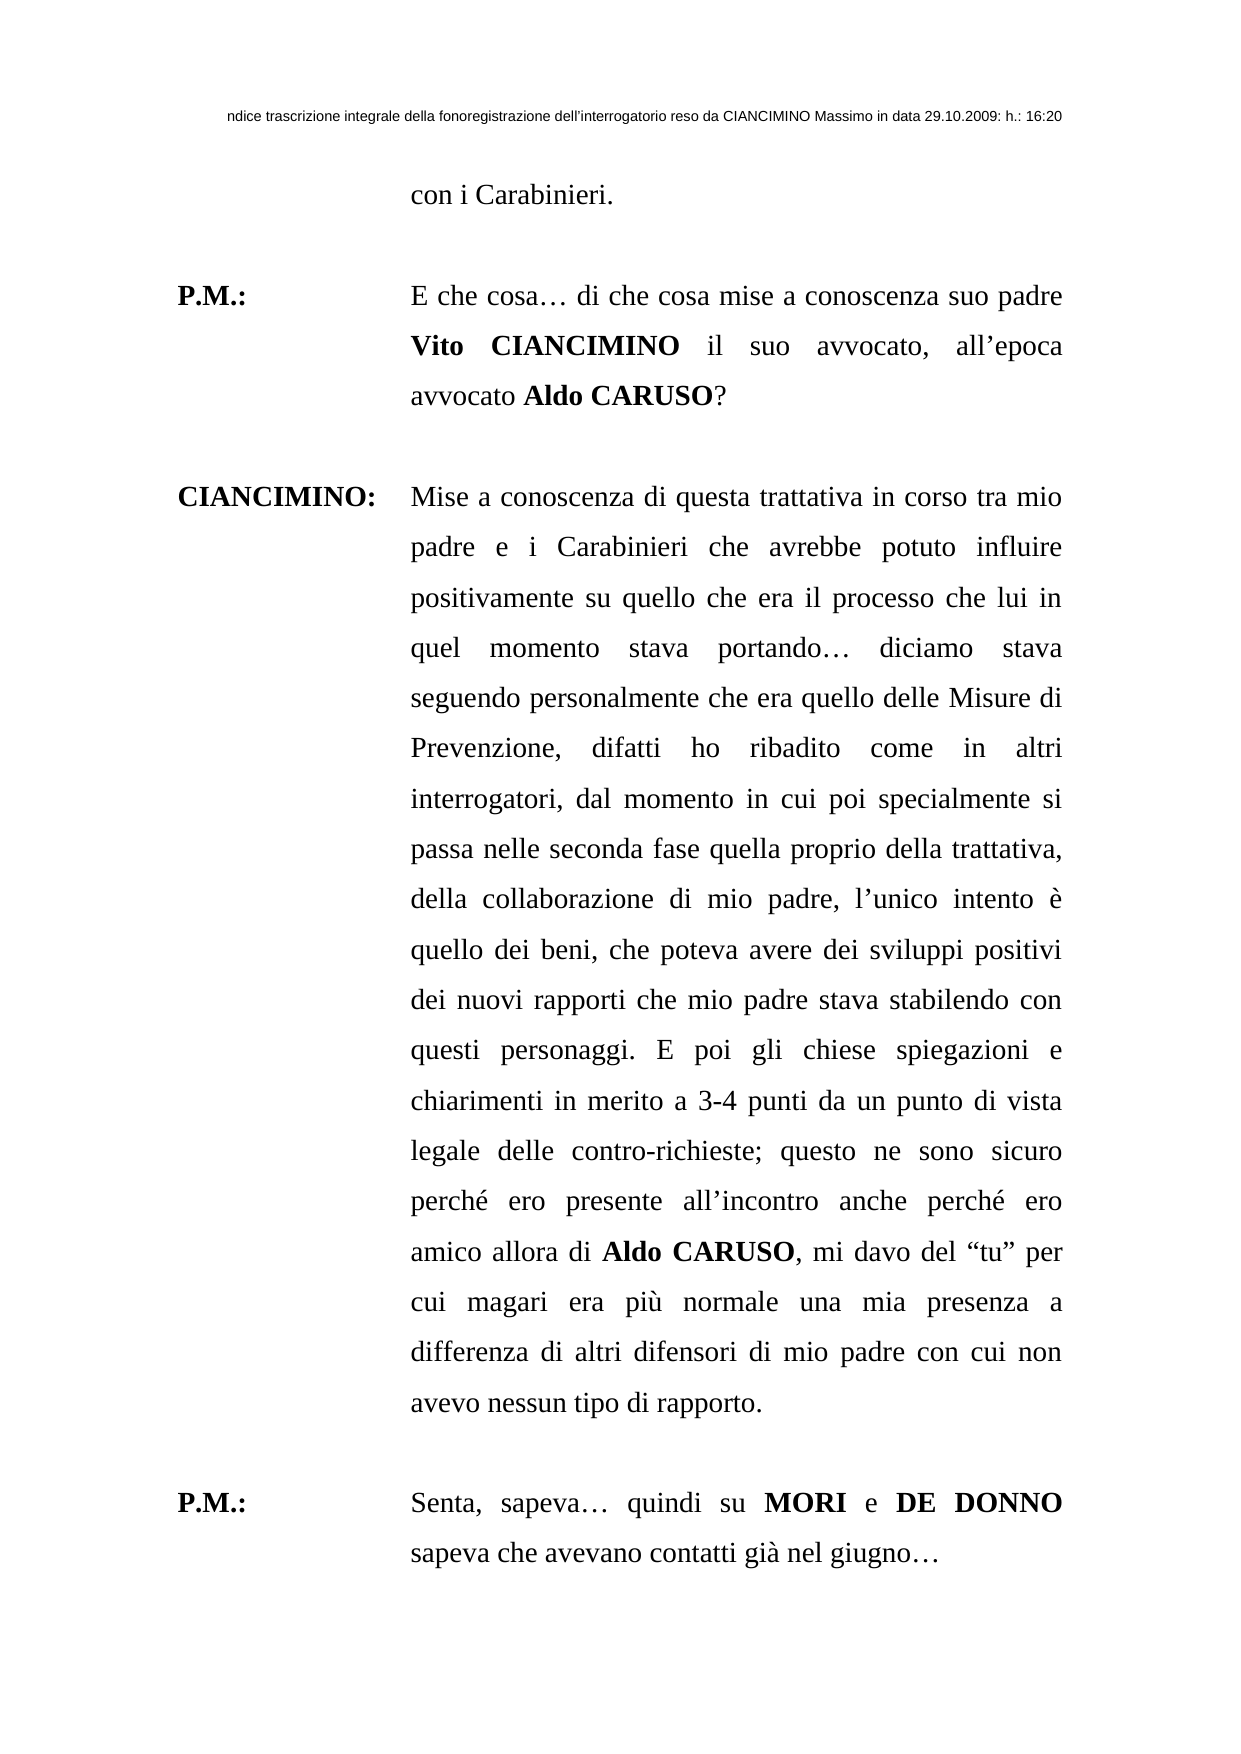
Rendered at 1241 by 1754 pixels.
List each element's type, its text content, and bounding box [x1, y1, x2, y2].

text P.M.: E che cosa… di che cosa mise a conoscenza suo padre Vito CIANCIMINO il suo avvocato, all’epoca avvocato Aldo CARUSO? [177, 278, 1063, 412]
text P.M.: Senta, sapeva… quindi su MORI e DE DONNO sapeva che avevano contatti già nel giugno… [177, 1485, 1063, 1569]
text con i Carabinieri. [177, 177, 1063, 211]
text CIANCIMINO: Mise a conoscenza di questa trattativa in corso tra mio padre e i Carabinieri che avrebbe potuto influire positivamente su quello che era il processo che lui in quel momento stava portando… diciamo stava seguendo personalmente che era quello delle Misure di Prevenzione, difatti ho ribadito come in altri interrogatori, dal momento in cui poi specialmente si passa nelle seconda fase quella proprio della trattativa, della collaborazione di mio padre, l’unico intento è quello dei beni, che poteva avere dei sviluppi positivi dei nuovi rapporti che mio padre stava stabilendo con questi personaggi. E poi gli chiese spiegazioni e chiarimenti in merito a 3-4 punti da un punto di vista legale delle contro-richieste; questo ne sono sicuro perché ero presente all’incontro anche perché ero amico allora di Aldo CARUSO, mi davo del “tu” per cui magari era più normale una mia presenza a differenza di altri difensori di mio padre con cui non avevo nessun tipo di rapporto. [177, 479, 1063, 1418]
